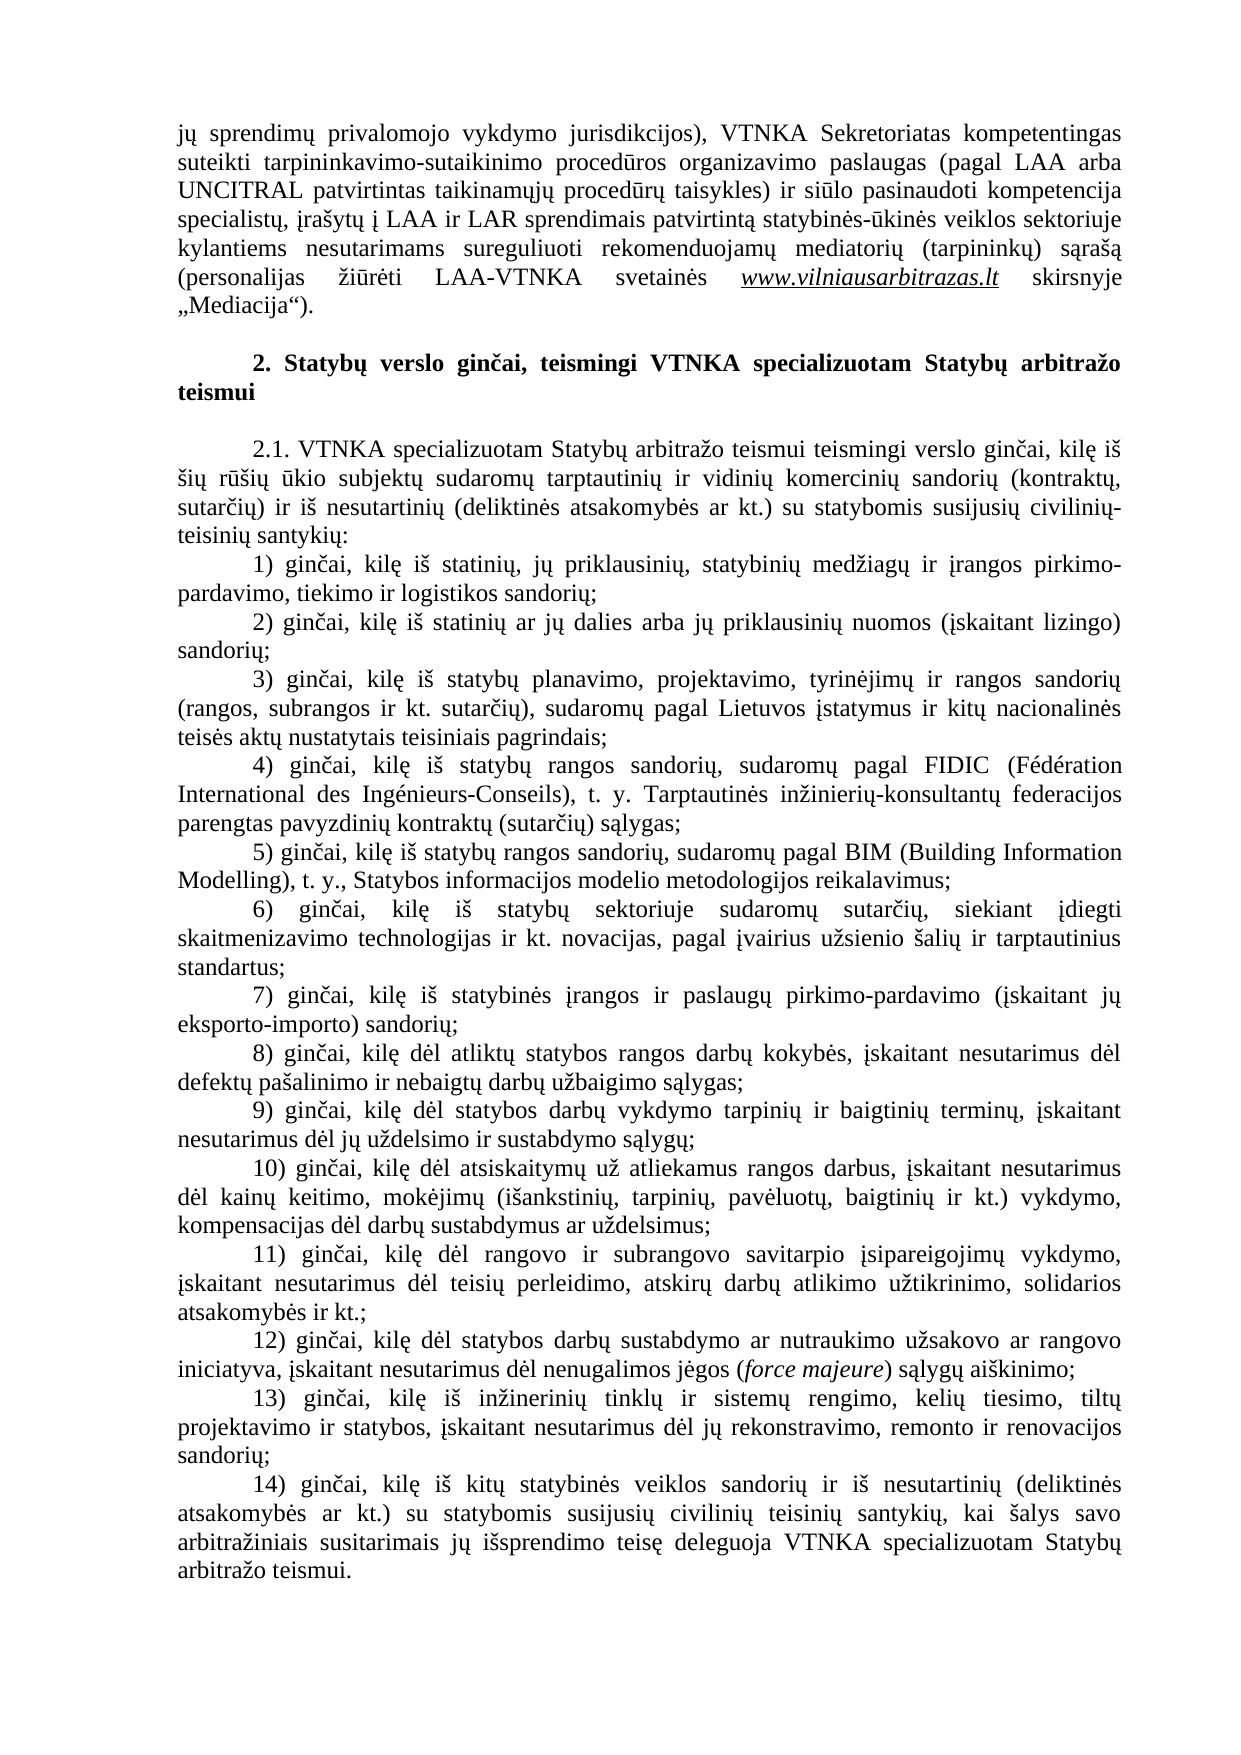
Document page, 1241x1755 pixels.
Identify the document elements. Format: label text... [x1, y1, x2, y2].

text 13) ginčai, kilę iš inžinerinių tinklų ir sistemų rengimo, kelių tiesimo, tiltų projektavimo ir statybos, įskaitant nesutarimus dėl jų rekonstravimo, remonto ir renovacijos sandorių; [177, 1383, 1122, 1469]
text 9) ginčai, kilę dėl statybos darbų vykdymo tarpinių ir baigtinių terminų, įskaitant nesutarimus dėl jų uždelsimo ir sustabdymo sąlygų; [177, 1096, 1122, 1153]
text 8) ginčai, kilę dėl atliktų statybos rangos darbų kokybės, įskaitant nesutarimus dėl defektų pašalinimo ir nebaigtų darbų užbaigimo sąlygas; [177, 1038, 1122, 1096]
text 2. Statybų verslo ginčai, teismingi VTNKA specializuotam Statybų arbitražo teismui [177, 348, 1122, 406]
text 6) ginčai, kilę iš statybų sektoriuje sudaromų sutarčių, siekiant įdiegti skaitmenizavimo technologijas ir kt. novacijas, pagal įvairius užsienio šalių ir tarptautinius standartus; [177, 894, 1122, 981]
text 11) ginčai, kilę dėl rangovo ir subrangovo savitarpio įsipareigojimų vykdymo, įskaitant nesutarimus dėl teisių perleidimo, atskirų darbų atlikimo užtikrinimo, solidarios atsakomybės ir kt.; [177, 1239, 1122, 1326]
text 2) ginčai, kilę iš statinių ar jų dalies arba jų priklausinių nuomos (įskaitant lizingo) sandorių; [177, 607, 1122, 664]
text 14) ginčai, kilę iš kitų statybinės veiklos sandorių ir iš nesutartinių (deliktinės atsakomybės ar kt.) su statybomis susijusių civilinių teisinių santykių, kai šalys savo arbitražiniais susitarimais jų išsprendimo teisę deleguoja VTNKA specializuotam Statybų arbitražo teismui. [177, 1469, 1122, 1584]
text 5) ginčai, kilę iš statybų rangos sandorių, sudaromų pagal BIM (Building Information Modelling), t. y., Statybos informacijos modelio metodologijos reikalavimus; [177, 837, 1122, 894]
text 12) ginčai, kilę dėl statybos darbų sustabdymo ar nutraukimo užsakovo ar rangovo iniciatyva, įskaitant nesutarimus dėl nenugalimos jėgos (force majeure) sąlygų aiškinimo; [177, 1326, 1122, 1383]
text 7) ginčai, kilę iš statybinės įrangos ir paslaugų pirkimo-pardavimo (įskaitant jų eksporto-importo) sandorių; [177, 981, 1122, 1038]
text 2.1. VTNKA specializuotam Statybų arbitražo teismui teismingi verslo ginčai, kilę iš šių rūšių ūkio subjektų sudaromų tarptautinių ir vidinių komercinių sandorių (kontraktų, sutarčių) ir iš nesutartinių (deliktinės atsakomybės ar kt.) su statybomis susijusių civilinių-teisinių santykių: [177, 434, 1122, 549]
text 3) ginčai, kilę iš statybų planavimo, projektavimo, tyrinėjimų ir rangos sandorių (rangos, subrangos ir kt. sutarčių), sudaromų pagal Lietuvos įstatymus ir kitų nacionalinės teisės aktų nustatytais teisiniais pagrindais; [177, 664, 1122, 751]
text 4) ginčai, kilę iš statybų rangos sandorių, sudaromų pagal FIDIC (Fédération International des Ingénieurs-Conseils), t. y. Tarptautinės inžinierių-konsultantų federacijos parengtas pavyzdinių kontraktų (sutarčių) sąlygas; [177, 751, 1122, 837]
text 10) ginčai, kilę dėl atsiskaitymų už atliekamus rangos darbus, įskaitant nesutarimus dėl kainų keitimo, mokėjimų (išankstinių, tarpinių, pavėluotų, baigtinių ir kt.) vykdymo, kompensacijas dėl darbų sustabdymus ar uždelsimus; [177, 1153, 1122, 1239]
text jų sprendimų privalomojo vykdymo jurisdikcijos), VTNKA Sekretoriatas kompetentingas suteikti tarpininkavimo-sutaikinimo procedūros organizavimo paslaugas (pagal LAA arba UNCITRAL patvirtintas taikinamųjų procedūrų taisykles) ir siūlo pasinaudoti kompetencija specialistų, įrašytų į LAA ir LAR sprendimais patvirtintą statybinės-ūkinės veiklos sektoriuje kylantiems nesutarimams sureguliuoti rekomenduojamų mediatorių (tarpininkų) sąrašą (personalijas žiūrėti LAA-VTNKA svetainės www.vilniausarbitrazas.lt skirsnyje „Mediacija“). [177, 118, 1122, 319]
text 1) ginčai, kilę iš statinių, jų priklausinių, statybinių medžiagų ir įrangos pirkimo-pardavimo, tiekimo ir logistikos sandorių; [177, 549, 1122, 607]
